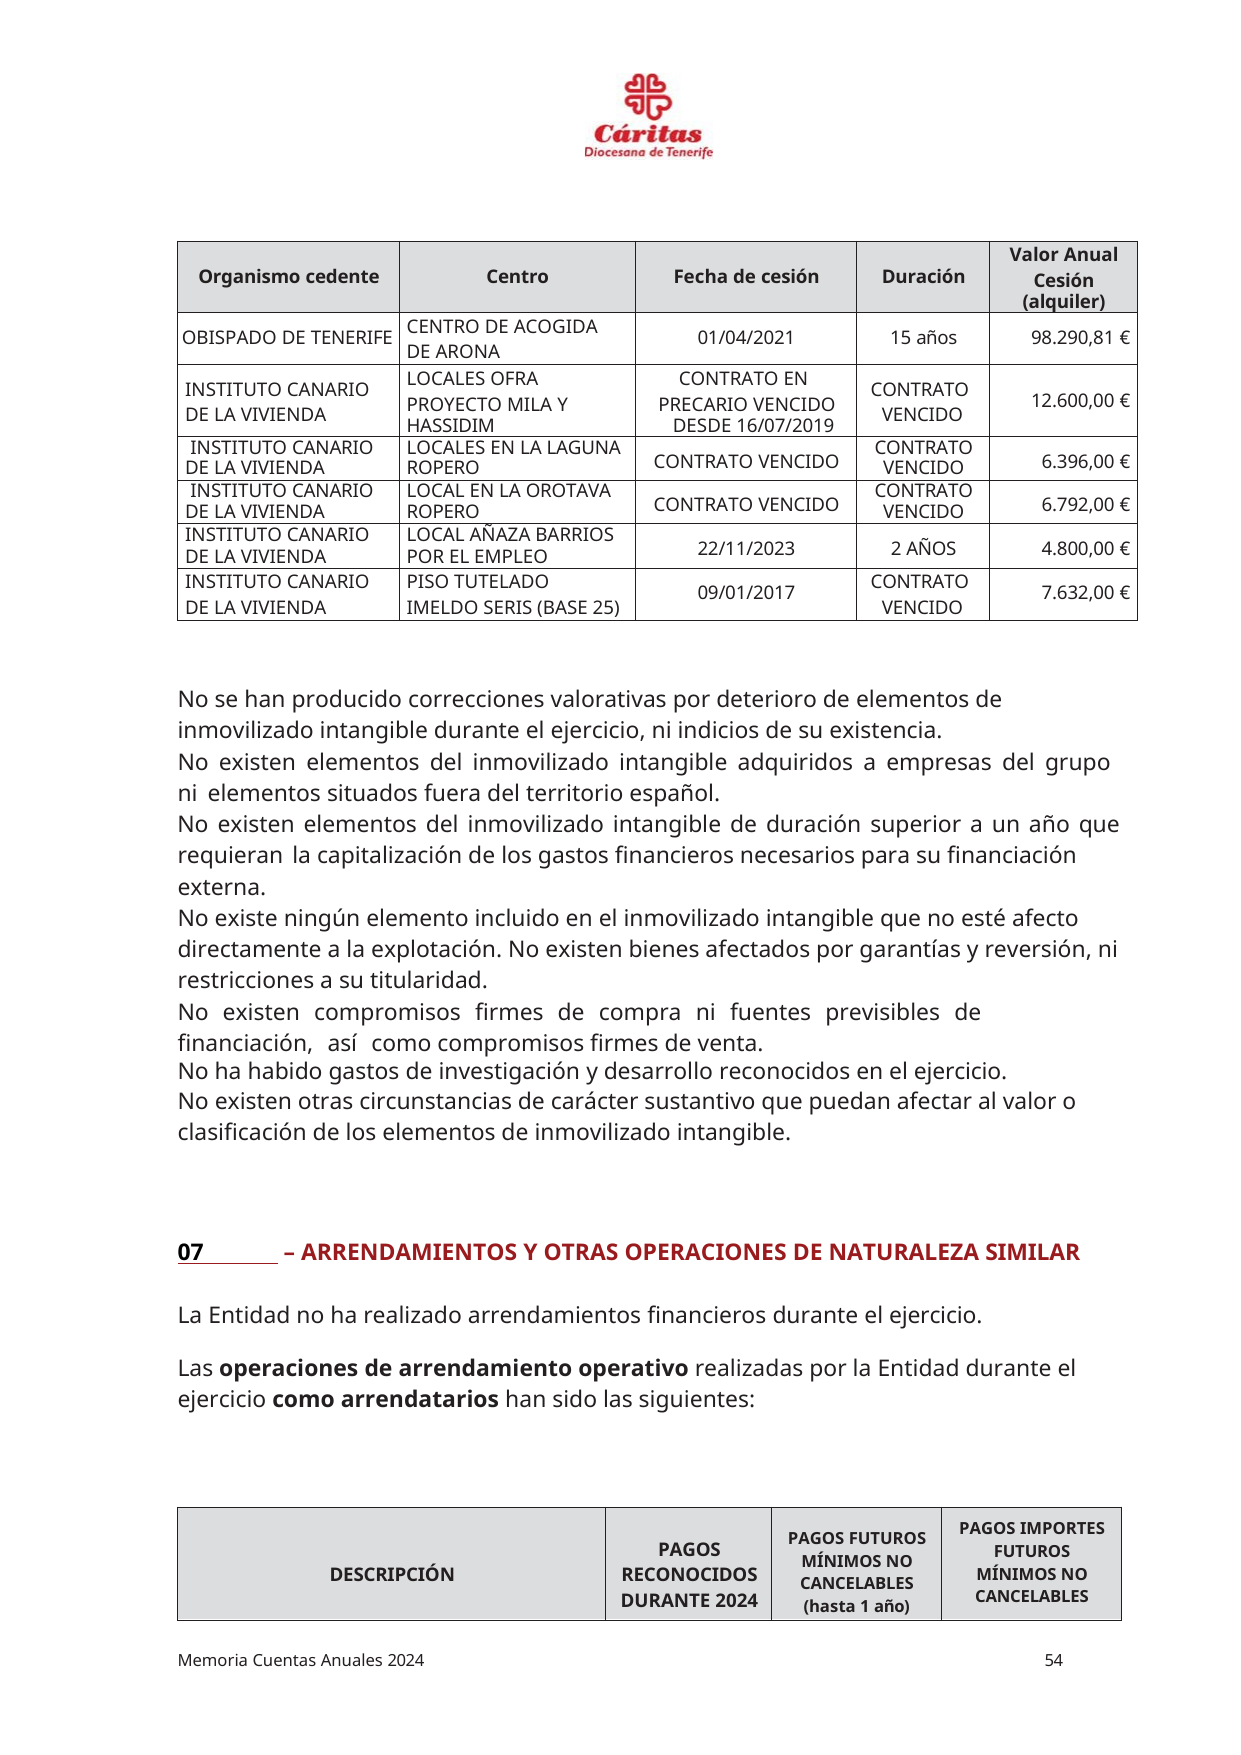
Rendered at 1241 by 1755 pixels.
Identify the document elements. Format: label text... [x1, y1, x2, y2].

table_cell INSTITUTO CANARIO DE LA VIVIENDA [178, 524, 399, 567]
table_cell 4.800,00 € [990, 524, 1137, 567]
table_cell 2 AÑOS [857, 524, 989, 567]
table_cell 01/04/2021 [636, 313, 856, 364]
text No existen elementos del inmovilizado intangible adquiridos a empresas del grupo ni elementos situados fuera del territorio español. [177, 746, 1123, 808]
table_cell CONTRATO VENCIDO [857, 437, 989, 479]
table_cell CONTRATO VENCIDO [636, 437, 856, 479]
table_cell 6.396,00 € [990, 437, 1137, 479]
table_header Organismo cedente [178, 242, 399, 312]
table_header PAGOS IMPORTES FUTUROS MÍNIMOS NO CANCELABLES [942, 1508, 1121, 1619]
list – ARRENDAMIENTOS Y OTRAS OPERACIONES DE NATURALEZA SIMILAR [177, 1236, 1226, 1267]
table_cell 22/11/2023 [636, 524, 856, 567]
table_cell INSTITUTO CANARIO DE LA VIVIENDA [178, 437, 399, 479]
text No existen otras circunstancias de carácter sustantivo que puedan afectar al valor o clasificación de los elementos de inmovilizado intangible. [177, 1085, 1123, 1147]
text La Entidad no ha realizado arrendamientos financieros durante el ejercicio. [177, 1299, 1226, 1330]
table_header DESCRIPCIÓN [178, 1508, 605, 1619]
table_cell LOCALES OFRA PROYECTO MILA Y HASSIDIM [400, 365, 635, 436]
table_cell 7.632,00 € [990, 569, 1137, 619]
text Las operaciones de arrendamiento operativo realizadas por la Entidad durante el ejercicio como arrendatarios han sido las siguientes: [177, 1352, 1123, 1414]
text No existe ningún elemento incluido en el inmovilizado intangible que no esté afecto directamente a la explotación. No existen bienes afectados por garantías y reversión, ni restricciones a su titularidad. [177, 902, 1123, 996]
table_cell INSTITUTO CANARIO DE LA VIVIENDA [178, 481, 399, 523]
table_cell CONTRATO VENCIDO [857, 569, 989, 619]
table_header Duración [857, 242, 989, 312]
table_cell OBISPADO DE TENERIFE [178, 313, 399, 364]
table_cell INSTITUTO CANARIO DE LA VIVIENDA [178, 365, 399, 436]
table_cell CENTRO DE ACOGIDA DE ARONA [400, 313, 635, 364]
table_header PAGOS RECONOCIDOS DURANTE 2024 [606, 1508, 771, 1619]
table_cell 6.792,00 € [990, 481, 1137, 523]
table_header Centro [400, 242, 635, 312]
table_cell CONTRATO VENCIDO [857, 481, 989, 523]
table_cell 98.290,81 € [990, 313, 1137, 364]
text No existen compromisos firmes de compra ni fuentes previsibles de financiación, así como compromisos firmes de venta. [177, 996, 1123, 1058]
table_cell CONTRATO EN PRECARIO VENCIDO DESDE 16/07/2019 [636, 365, 856, 436]
text No ha habido gastos de investigación y desarrollo reconocidos en el ejercicio. [177, 1058, 1226, 1085]
text No se han producido correcciones valorativas por deterioro de elementos de inmovilizado intangible durante el ejercicio, ni indicios de su existencia. [177, 683, 1123, 746]
table_cell LOCALES EN LA LAGUNA ROPERO [400, 437, 635, 479]
table_header Fecha de cesión [636, 242, 856, 312]
table_cell CONTRATO VENCIDO [636, 481, 856, 523]
table_cell CONTRATO VENCIDO [857, 365, 989, 436]
table_cell PISO TUTELADO IMELDO SERIS (BASE 25) [400, 569, 635, 619]
table_cell LOCAL EN LA OROTAVA ROPERO [400, 481, 635, 523]
table_header PAGOS FUTUROS MÍNIMOS NO CANCELABLES (hasta 1 año) [772, 1508, 941, 1619]
table_cell 15 años [857, 313, 989, 364]
table_header Valor Anual Cesión (alquiler) [990, 242, 1137, 312]
text No existen elementos del inmovilizado intangible de duración superior a un año que requieran la capitalización de los gastos financieros necesarios para su financiación externa. [177, 808, 1123, 902]
table_cell INSTITUTO CANARIO DE LA VIVIENDA [178, 569, 399, 619]
table_cell LOCAL AÑAZA BARRIOS POR EL EMPLEO [400, 524, 635, 567]
table_cell 09/01/2017 [636, 569, 856, 619]
table_cell 12.600,00 € [990, 365, 1137, 436]
